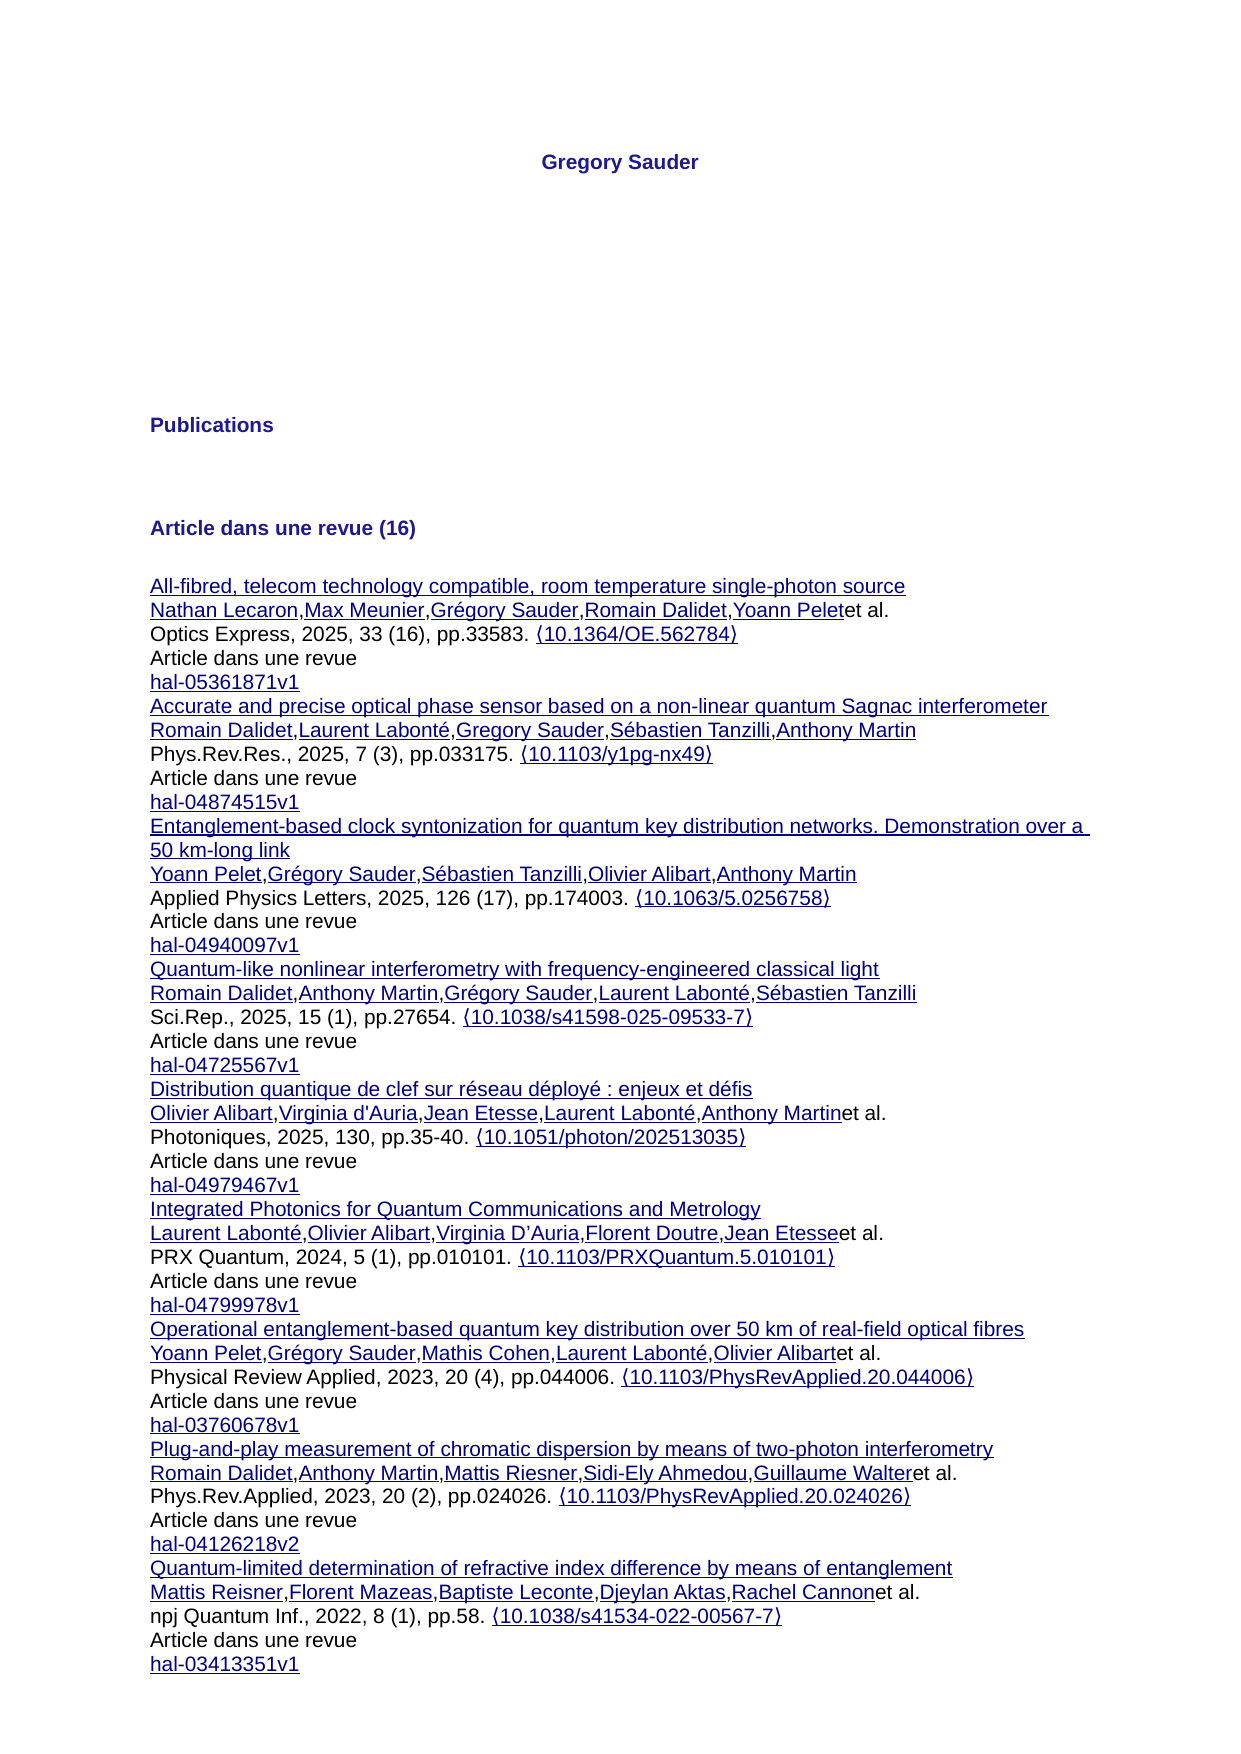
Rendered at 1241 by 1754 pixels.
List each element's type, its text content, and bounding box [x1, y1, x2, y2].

subtitle Article dans une revue (16) [150, 516, 1090, 539]
table_cell Operational entanglement-based quantum key distribution over 50 km of real-field optical fibres Yoann Pelet,Grégory Sauder,Mathis Cohen,Laurent Labonté,Olivier Alibartet al. Physical Review Applied, 2023, 20 (4), pp.044006. ⟨10.1103/PhysRevApplied.20.044006⟩ Article dans une revue hal-03760678v1 [150, 1317, 1090, 1436]
subtitle Publications [150, 412, 1090, 436]
table_cell 50 km-long link Yoann Pelet,Grégory Sauder,Sébastien Tanzilli,Olivier Alibart,Anthony Martin Applied Physics Letters, 2025, 126 (17), pp.174003. ⟨10.1063/5.0256758⟩ Article dans une revue hal-04940097v1 [150, 836, 1090, 957]
table_cell Quantum-like nonlinear interferometry with frequency-engineered classical light Romain Dalidet,Anthony Martin,Grégory Sauder,Laurent Labonté,Sébastien Tanzilli Sci.Rep., 2025, 15 (1), pp.27654. ⟨10.1038/s41598-025-09533-7⟩ Article dans une revue hal-04725567v1 [150, 957, 1090, 1077]
table_cell Integrated Photonics for Quantum Communications and Metrology Laurent Labonté,Olivier Alibart,Virginia D’Auria,Florent Doutre,Jean Etesseet al. PRX Quantum, 2024, 5 (1), pp.010101. ⟨10.1103/PRXQuantum.5.010101⟩ Article dans une revue hal-04799978v1 [150, 1197, 1090, 1317]
table_cell Accurate and precise optical phase sensor based on a non-linear quantum Sagnac interferometer Romain Dalidet,Laurent Labonté,Gregory Sauder,Sébastien Tanzilli,Anthony Martin Phys.Rev.Res., 2025, 7 (3), pp.033175. ⟨10.1103/y1pg-nx49⟩ Article dans une revue hal-04874515v1 [150, 694, 1090, 813]
table_cell Entanglement-based clock syntonization for quantum key distribution networks. Demonstration over a [150, 814, 1090, 834]
subtitle Gregory Sauder [150, 150, 1090, 174]
table_cell Quantum-limited determination of refractive index difference by means of entanglement Mattis Reisner,Florent Mazeas,Baptiste Leconte,Djeylan Aktas,Rachel Cannonet al. npj Quantum Inf., 2022, 8 (1), pp.58. ⟨10.1038/s41534-022-00567-7⟩ Article dans une revue hal-03413351v1 [150, 1556, 1090, 1676]
table_cell Distribution quantique de clef sur réseau déployé : enjeux et défis Olivier Alibart,Virginia d'Auria,Jean Etesse,Laurent Labonté,Anthony Martinet al. Photoniques, 2025, 130, pp.35-40. ⟨10.1051/photon/202513035⟩ Article dans une revue hal-04979467v1 [150, 1077, 1090, 1197]
table_header All-fibred, telecom technology compatible, room temperature single-photon source Nathan Lecaron,Max Meunier,Grégory Sauder,Romain Dalidet,Yoann Peletet al. Optics Express, 2025, 33 (16), pp.33583. ⟨10.1364/OE.562784⟩ Article dans une revue hal-05361871v1 [150, 574, 1090, 694]
table_cell Plug-and-play measurement of chromatic dispersion by means of two-photon interferometry Romain Dalidet,Anthony Martin,Mattis Riesner,Sidi-Ely Ahmedou,Guillaume Walteret al. Phys.Rev.Applied, 2023, 20 (2), pp.024026. ⟨10.1103/PhysRevApplied.20.024026⟩ Article dans une revue hal-04126218v2 [150, 1436, 1090, 1556]
